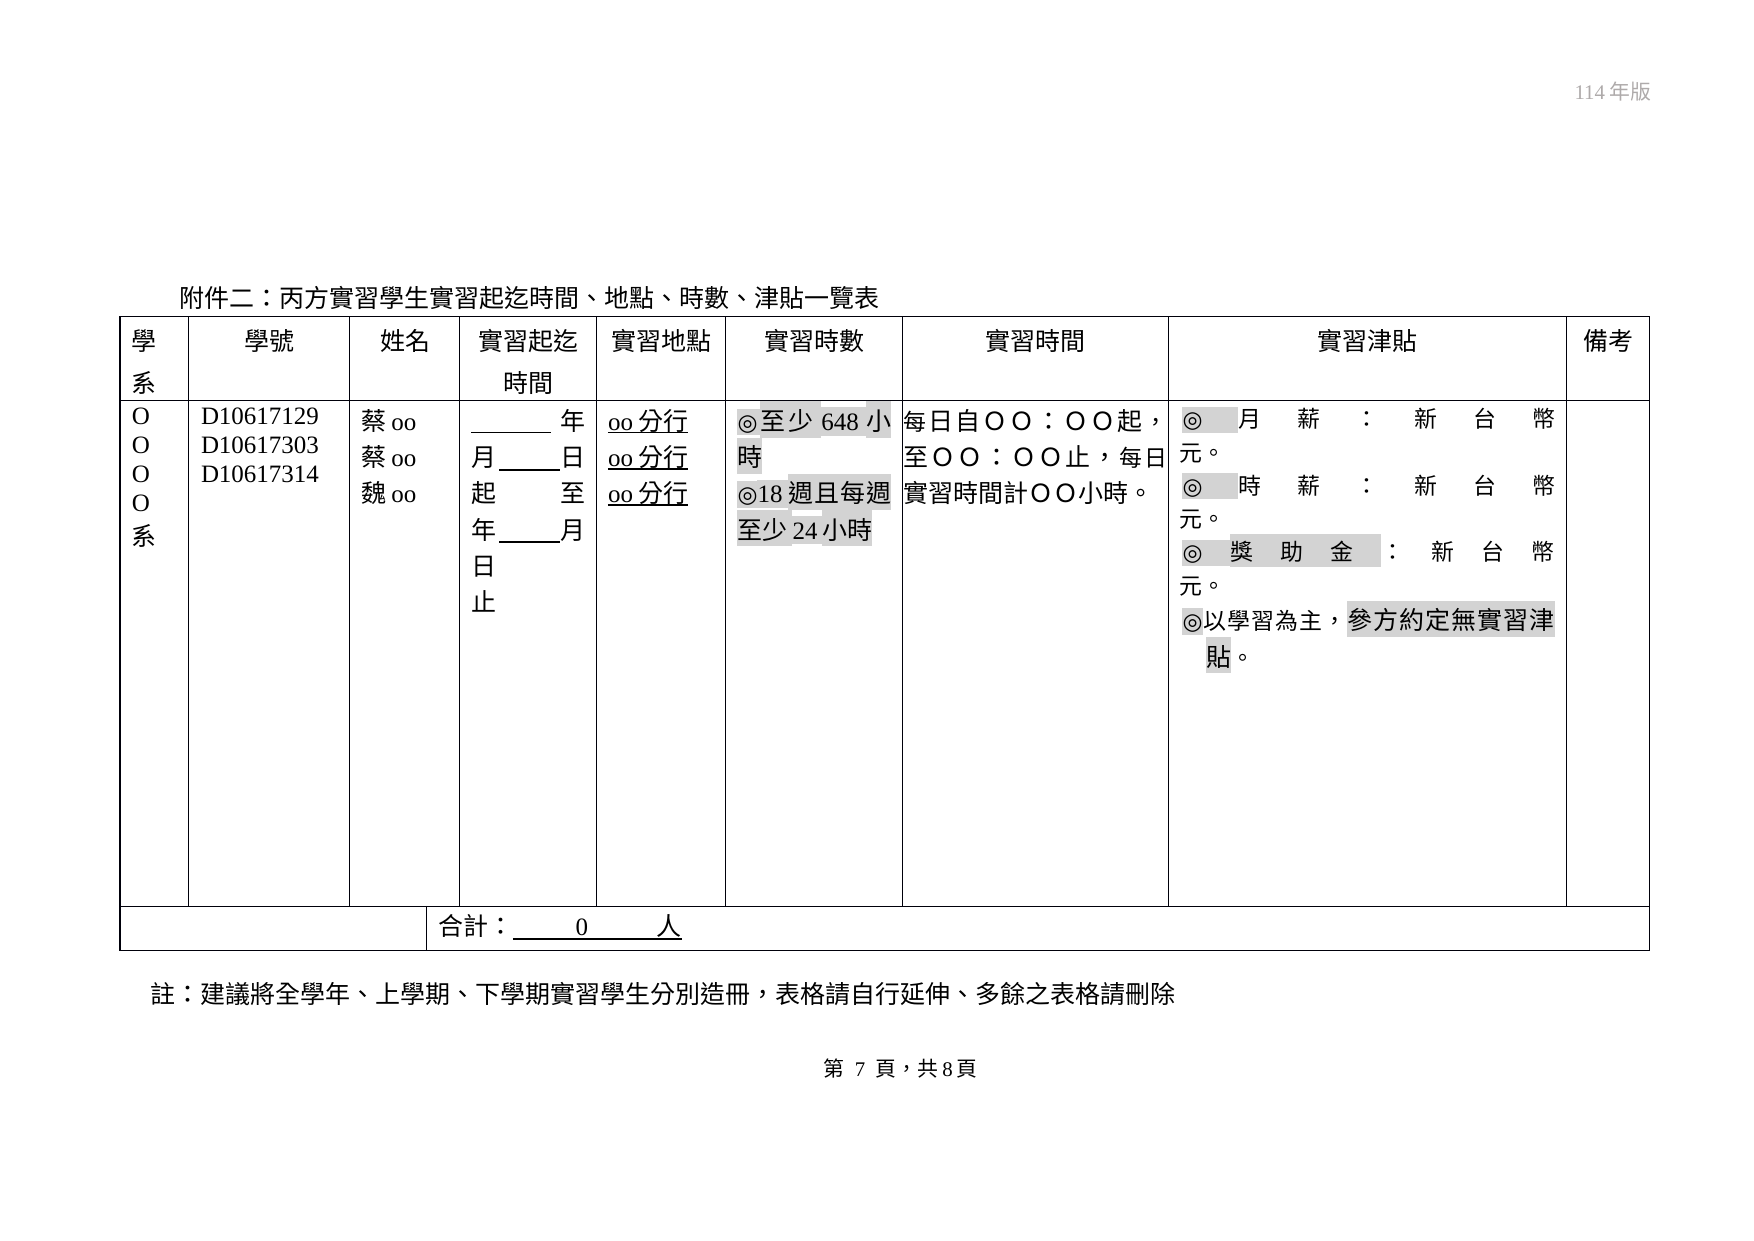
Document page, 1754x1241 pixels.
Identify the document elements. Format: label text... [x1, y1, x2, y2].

table_cell 每日自ＯＯ：ＯＯ起，至ＯＯ：ＯＯ止，每日實習時間計ＯＯ小時。 [903, 401, 1168, 906]
table_header 學號 [189, 317, 349, 400]
table_header 實習起迄時間 [460, 317, 596, 400]
table_cell ◎月薪：新台幣 元。 ◎時薪：新台幣 元。 ◎獎助金：新台幣 元。 ◎以學習為主，參方約定無實習津貼。 [1169, 401, 1566, 906]
table_cell ◎至少648小時 ◎18週且每週至少24小時 [726, 401, 902, 906]
table_cell [121, 907, 426, 949]
text 附件二：丙方實習學生實習起迄時間、地點、時數、津貼一覽表 [179, 274, 1651, 316]
table_header 實習時間 [903, 317, 1168, 400]
text 註：建議將全學年、上學期、下學期實習學生分別造冊，表格請自行延伸、多餘之表格請刪除 [150, 951, 1651, 1013]
table_cell D10617129 D10617303 D10617314 [189, 401, 349, 906]
table_header 備考 [1567, 317, 1649, 400]
table_header 姓名 [350, 317, 459, 400]
table_header 實習地點 [597, 317, 725, 400]
table_cell oo分行 oo分行 oo分行 [597, 401, 725, 906]
table_cell 蔡oo 蔡oo 魏oo [350, 401, 459, 906]
table_cell 年 月 日起至 年 月 日 止 [460, 401, 596, 906]
table_header 實習津貼 [1169, 317, 1566, 400]
table_cell [1567, 401, 1649, 906]
table_cell O O O O 系 [121, 401, 188, 906]
table_header 實習時數 [726, 317, 902, 400]
table_header 學系 [121, 317, 188, 400]
table_cell 合計： 0 人 [427, 907, 1649, 949]
